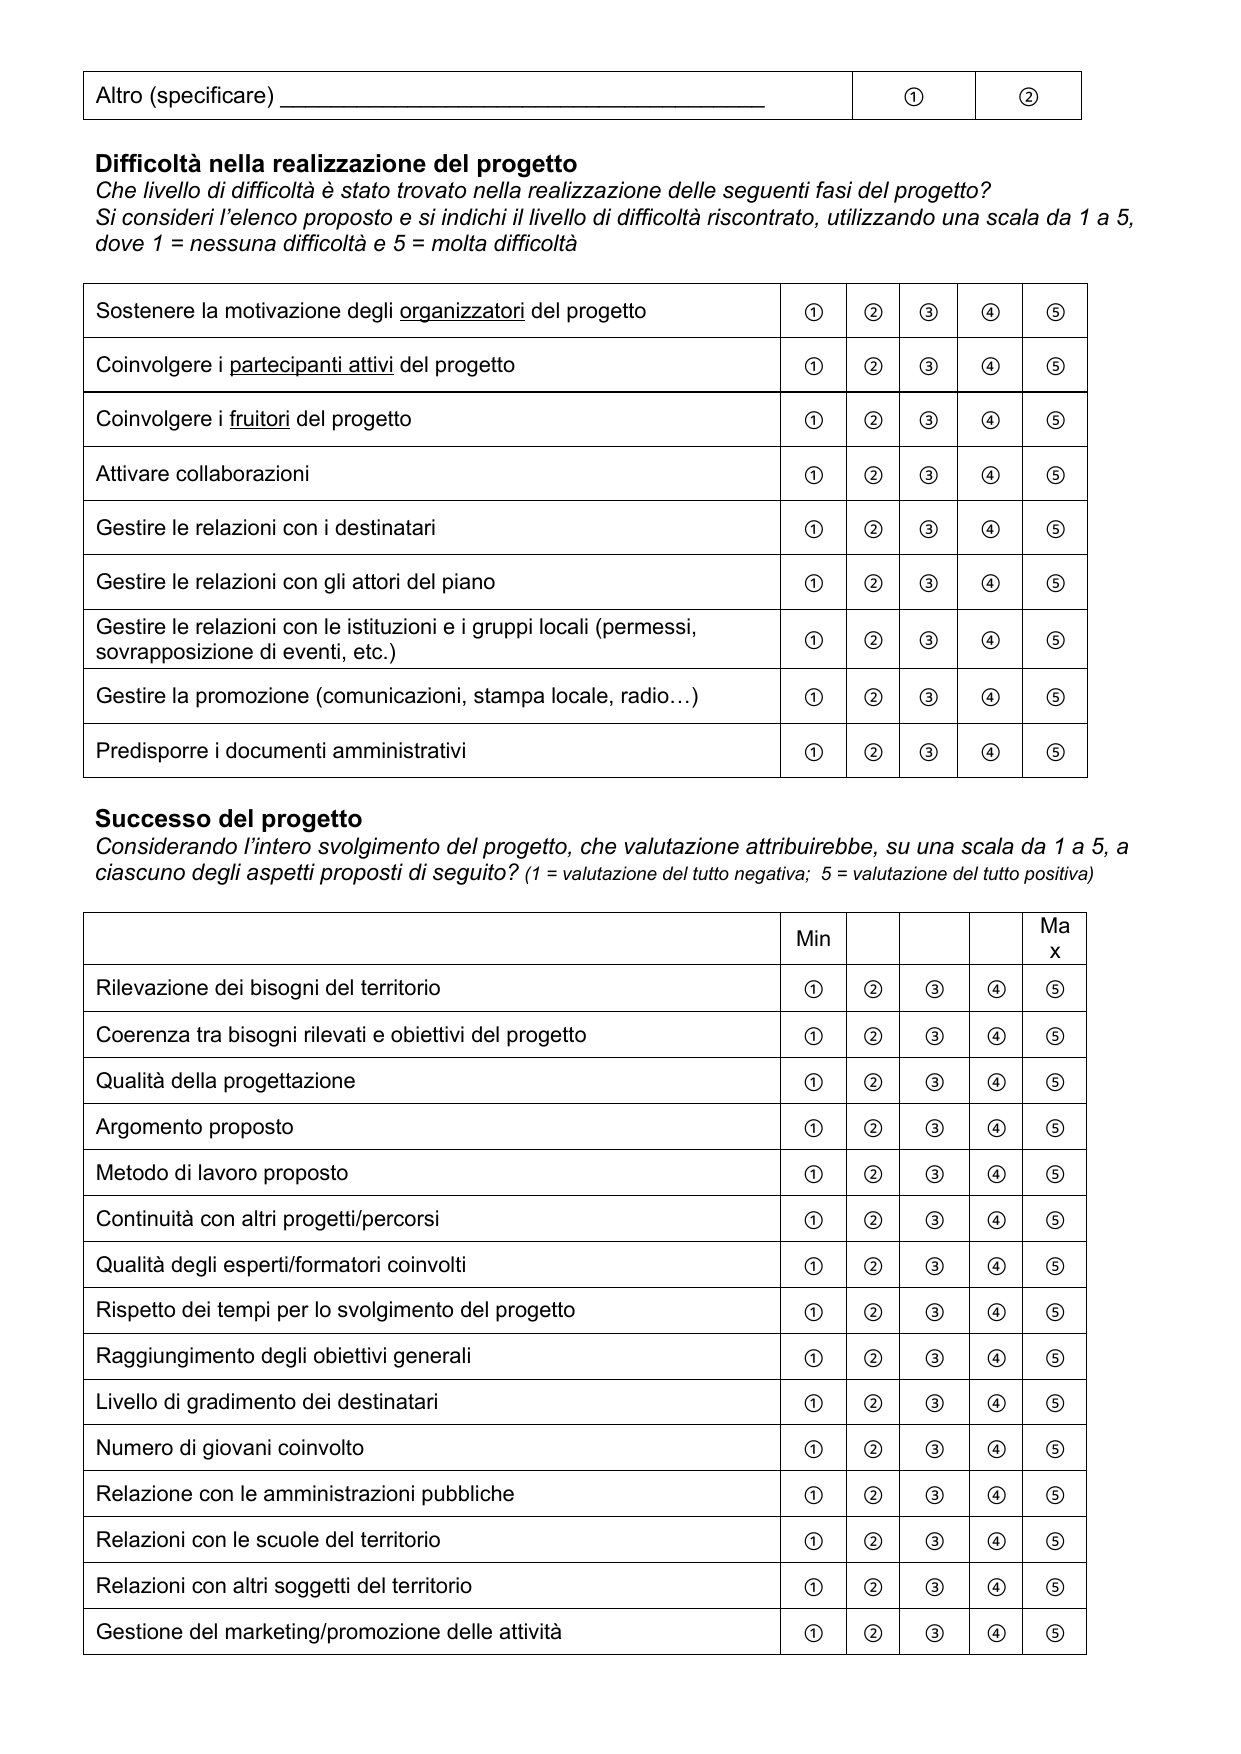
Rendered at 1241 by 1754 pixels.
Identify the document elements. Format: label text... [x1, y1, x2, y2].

table_cell ① [781, 610, 846, 668]
table_header Max [1023, 913, 1086, 963]
table_cell ② [847, 1242, 899, 1287]
table_cell ③ [900, 1334, 969, 1378]
table_cell ② [847, 1334, 899, 1378]
table_cell ② [847, 610, 899, 668]
table_cell ④ [970, 1196, 1022, 1241]
table_header [84, 913, 780, 963]
table_cell ③ [900, 724, 957, 777]
table_cell ⑤ [1023, 393, 1087, 446]
table_cell ⑤ [1023, 1058, 1086, 1103]
table_cell ③ [900, 393, 957, 446]
table_cell ① [781, 447, 846, 500]
table_cell ⑤ [1023, 1196, 1086, 1241]
table_cell ③ [900, 1380, 969, 1424]
table_cell ② [847, 1058, 899, 1103]
table_cell ③ [900, 1058, 969, 1103]
table_cell ① [781, 1380, 846, 1424]
table_cell ③ [900, 1609, 969, 1654]
table_cell ② [847, 1196, 899, 1241]
table_cell ② [847, 1517, 899, 1562]
table_cell ① [781, 1609, 846, 1654]
table_cell ⑤ [1023, 1242, 1086, 1287]
table_cell ⑤ [1023, 1104, 1086, 1149]
table_header [900, 913, 969, 963]
table_cell ④ [970, 1380, 1022, 1424]
table_cell ⑤ [1023, 724, 1087, 777]
table_cell Attivare collaborazioni [84, 447, 780, 500]
table_cell Coinvolgere i partecipanti attivi del progetto [84, 338, 780, 391]
table_cell ③ [900, 669, 957, 722]
table_cell ③ [900, 1425, 969, 1470]
table_cell ① [781, 1517, 846, 1562]
table_cell ① [781, 1196, 846, 1241]
table_cell ② [847, 1425, 899, 1470]
table_cell Rilevazione dei bisogni del territorio [84, 965, 780, 1011]
table_cell ④ [958, 555, 1022, 608]
table_cell ③ [900, 1471, 969, 1516]
table_cell Coinvolgere i fruitori del progetto [84, 393, 780, 446]
table_cell ④ [958, 724, 1022, 777]
table_cell ④ [970, 1517, 1022, 1562]
table_cell ⑤ [1023, 1563, 1086, 1608]
table_cell ④ [958, 669, 1022, 722]
table_cell ② [847, 501, 899, 554]
text Successo del progetto [94, 804, 1146, 833]
table_cell ⑤ [1023, 1334, 1086, 1378]
table_cell ④ [958, 501, 1022, 554]
table_cell ④ [970, 1104, 1022, 1149]
table_cell Relazioni con le scuole del territorio [84, 1517, 780, 1562]
table_cell ⑤ [1023, 1471, 1086, 1516]
table_cell ① [781, 1058, 846, 1103]
table_cell ① [781, 1471, 846, 1516]
table_cell Raggiungimento degli obiettivi generali [84, 1334, 780, 1378]
table_cell ④ [970, 1150, 1022, 1195]
table_cell ⑤ [1023, 1380, 1086, 1424]
table_cell ③ [900, 965, 969, 1011]
table_cell ② [847, 965, 899, 1011]
table_cell ④ [970, 1012, 1022, 1057]
table_cell ③ [900, 1288, 969, 1332]
table_header ③ [900, 284, 957, 337]
table_cell ② [847, 447, 899, 500]
table_cell ① [781, 669, 846, 722]
table_cell ④ [958, 338, 1022, 391]
table_cell ② [847, 555, 899, 608]
table_cell ③ [900, 1242, 969, 1287]
table_cell Metodo di lavoro proposto [84, 1150, 780, 1195]
table_cell ③ [900, 1196, 969, 1241]
table_cell ④ [970, 1563, 1022, 1608]
table_cell ② [976, 72, 1081, 119]
table_cell ⑤ [1023, 555, 1087, 608]
table_cell ③ [900, 1563, 969, 1608]
table_cell Altro (specificare) ______________________________________ [84, 72, 852, 119]
table_cell Gestire le relazioni con le istituzioni e i gruppi locali (permessi, sovrapposizione di eventi, etc.) [84, 610, 780, 668]
table_cell ⑤ [1023, 1517, 1086, 1562]
table_cell ③ [900, 338, 957, 391]
table_cell ⑤ [1023, 1150, 1086, 1195]
table_cell ① [781, 1288, 846, 1332]
table_cell ① [853, 72, 975, 119]
table_cell ② [847, 1609, 899, 1654]
table_cell ⑤ [1023, 447, 1087, 500]
table_cell Numero di giovani coinvolto [84, 1425, 780, 1470]
table_cell ① [781, 1012, 846, 1057]
table_cell ④ [970, 1242, 1022, 1287]
table_cell ② [847, 1380, 899, 1424]
table_cell ② [847, 1471, 899, 1516]
table_cell ④ [958, 393, 1022, 446]
table_cell Qualità degli esperti/formatori coinvolti [84, 1242, 780, 1287]
table_cell ④ [958, 610, 1022, 668]
table_cell ② [847, 1012, 899, 1057]
table_cell ① [781, 1104, 846, 1149]
table_cell Relazione con le amministrazioni pubbliche [84, 1471, 780, 1516]
table_header ② [847, 284, 899, 337]
table_cell ① [781, 501, 846, 554]
table_header ① [781, 284, 846, 337]
table_cell ③ [900, 1012, 969, 1057]
table_cell ① [781, 1425, 846, 1470]
table_cell ② [847, 724, 899, 777]
table_cell ② [847, 1150, 899, 1195]
table_cell ② [847, 338, 899, 391]
table_cell ③ [900, 1517, 969, 1562]
table_cell ② [847, 1563, 899, 1608]
table_cell Qualità della progettazione [84, 1058, 780, 1103]
table_cell Argomento proposto [84, 1104, 780, 1149]
table_cell Gestire le relazioni con gli attori del piano [84, 555, 780, 608]
table_cell ④ [970, 1609, 1022, 1654]
text Si consideri l’elenco proposto e si indichi il livello di difficoltà riscontrato, utilizzando una scala da 1 a 5, dove 1 = nessuna difficoltà e 5 = molta difficoltà [94, 204, 1146, 256]
table_cell ⑤ [1023, 1425, 1086, 1470]
table_cell ③ [900, 555, 957, 608]
table_cell ② [847, 1104, 899, 1149]
table_cell ④ [970, 1425, 1022, 1470]
table_cell ⑤ [1023, 1012, 1086, 1057]
table_cell ① [781, 555, 846, 608]
table_cell ① [781, 724, 846, 777]
table_cell Relazioni con altri soggetti del territorio [84, 1563, 780, 1608]
table_cell ① [781, 1242, 846, 1287]
table_cell ⑤ [1023, 1288, 1086, 1332]
table_cell ⑤ [1023, 501, 1087, 554]
table_cell ④ [958, 447, 1022, 500]
table_cell ③ [900, 610, 957, 668]
table_cell ④ [970, 1058, 1022, 1103]
table_cell ⑤ [1023, 338, 1087, 391]
table_cell ① [781, 338, 846, 391]
table_cell ① [781, 965, 846, 1011]
table_cell ⑤ [1023, 1609, 1086, 1654]
table_cell ④ [970, 1288, 1022, 1332]
table_cell Coerenza tra bisogni rilevati e obiettivi del progetto [84, 1012, 780, 1057]
table_cell ② [847, 669, 899, 722]
table_header Sostenere la motivazione degli organizzatori del progetto [84, 284, 780, 337]
table_cell Predisporre i documenti amministrativi [84, 724, 780, 777]
table_cell ④ [970, 1334, 1022, 1378]
table_cell ⑤ [1023, 669, 1087, 722]
text Che livello di difficoltà è stato trovato nella realizzazione delle seguenti fasi del progetto? [94, 177, 1146, 204]
table_cell ④ [970, 1471, 1022, 1516]
table_cell ③ [900, 1104, 969, 1149]
table_cell ③ [900, 447, 957, 500]
table_cell ① [781, 1334, 846, 1378]
table_cell Gestione del marketing/promozione delle attività [84, 1609, 780, 1654]
text Difficoltà nella realizzazione del progetto [94, 149, 1146, 177]
table_cell Gestire le relazioni con i destinatari [84, 501, 780, 554]
table_header [847, 913, 899, 963]
table_cell Gestire la promozione (comunicazioni, stampa locale, radio…) [84, 669, 780, 722]
table_header ④ [958, 284, 1022, 337]
table_header Min [781, 913, 846, 963]
table_header ⑤ [1023, 284, 1087, 337]
table_cell Continuità con altri progetti/percorsi [84, 1196, 780, 1241]
table_cell ② [847, 1288, 899, 1332]
table_cell ⑤ [1023, 965, 1086, 1011]
table_cell Rispetto dei tempi per lo svolgimento del progetto [84, 1288, 780, 1332]
text Considerando l’intero svolgimento del progetto, che valutazione attribuirebbe, su una scala da 1 a 5, a ciascuno degli aspetti proposti di seguito? (1 = valutazione del tutto negativa; 5 = valutazione del tutto positiva) [94, 833, 1146, 886]
table_cell ③ [900, 1150, 969, 1195]
table_cell ② [847, 393, 899, 446]
table_cell ① [781, 1150, 846, 1195]
table_cell ① [781, 393, 846, 446]
table_cell ① [781, 1563, 846, 1608]
table_cell ③ [900, 501, 957, 554]
table_header [970, 913, 1022, 963]
table_cell ④ [970, 965, 1022, 1011]
table_cell Livello di gradimento dei destinatari [84, 1380, 780, 1424]
table_cell ⑤ [1023, 610, 1087, 668]
